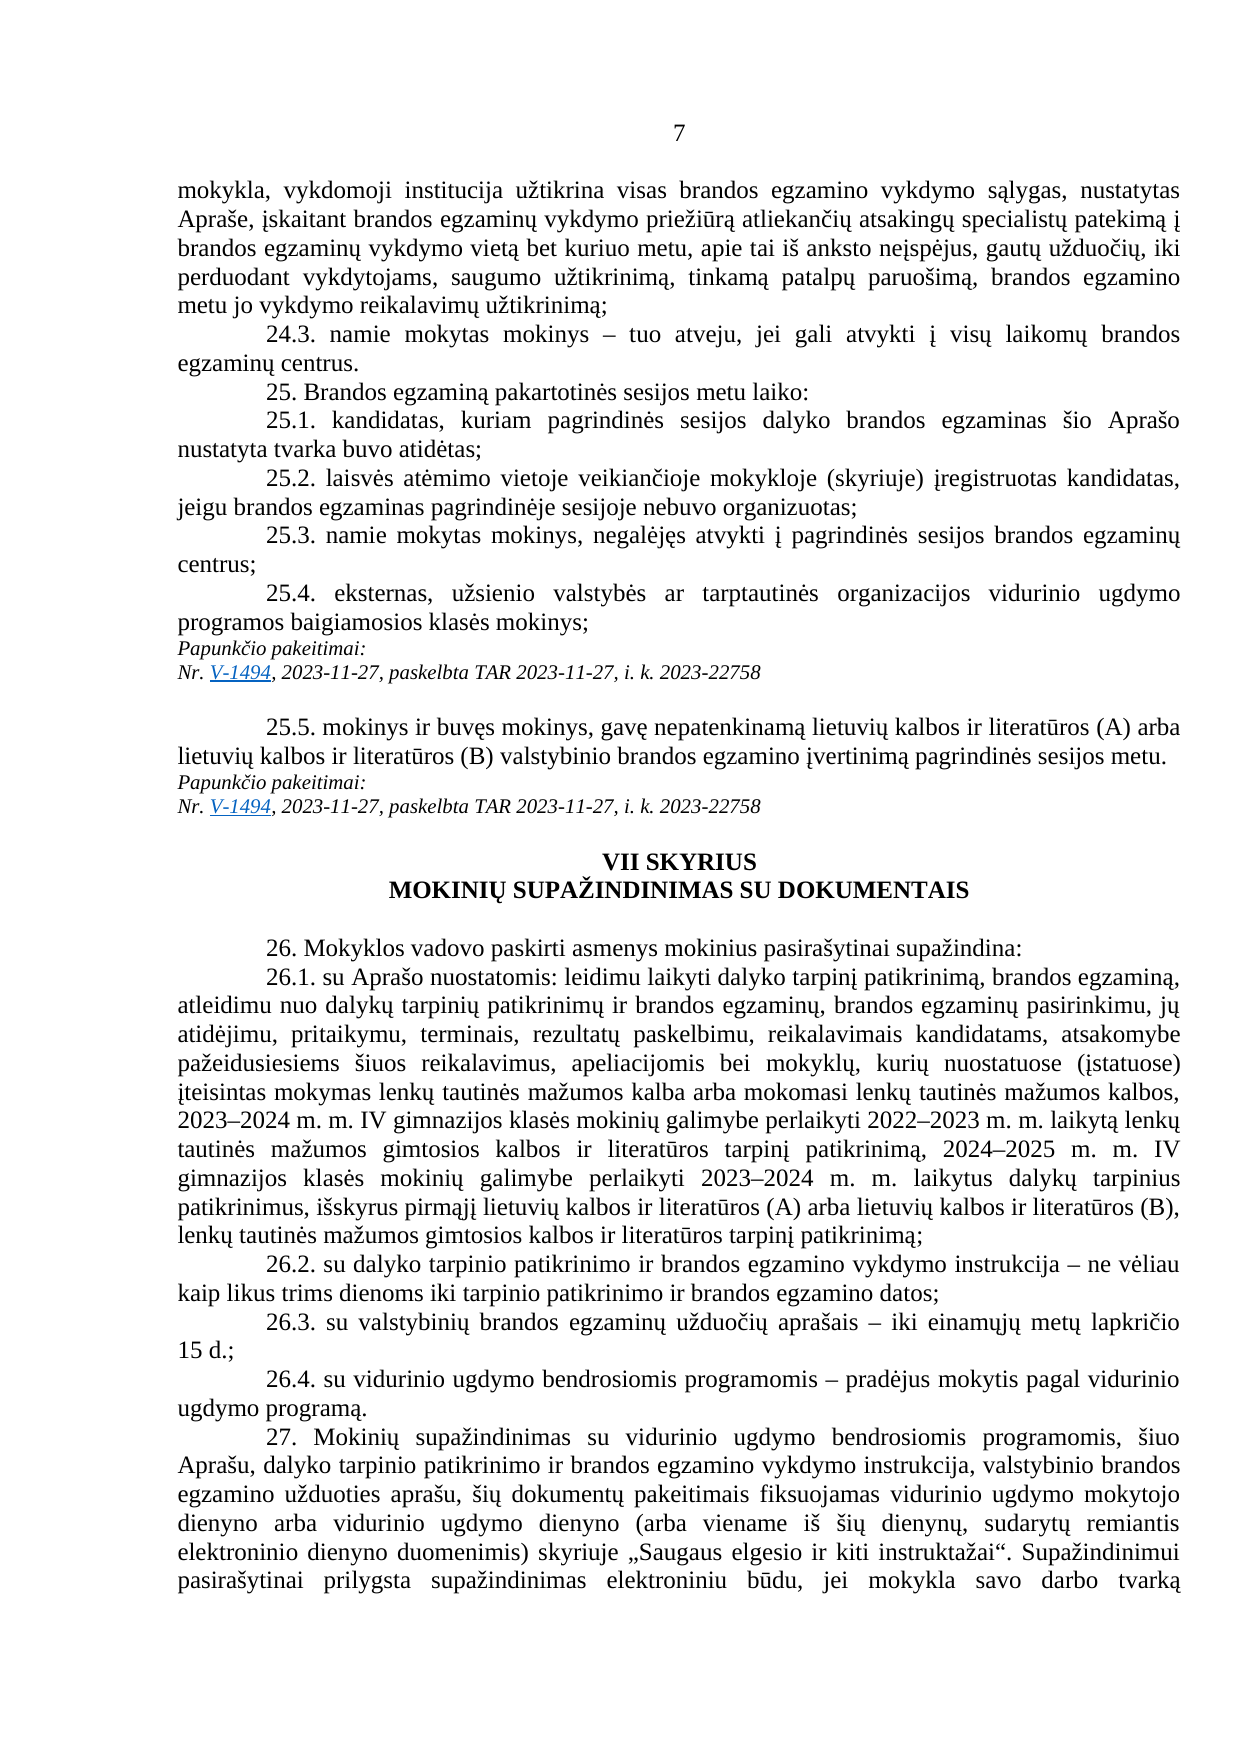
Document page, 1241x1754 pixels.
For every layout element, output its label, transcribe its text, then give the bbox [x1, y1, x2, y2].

text 25.4. eksternas, užsienio valstybės ar tarptautinės organizacijos vidurinio ugdymo programos baigiamosios klasės mokinys; [177, 578, 1181, 636]
text MOKINIŲ SUPAŽINDINIMAS SU DOKUMENTAIS [177, 876, 1181, 904]
text 26.1. su Aprašo nuostatomis: leidimu laikyti dalyko tarpinį patikrinimą, brandos egzaminą, atleidimu nuo dalykų tarpinių patikrinimų ir brandos egzaminų, brandos egzaminų pasirinkimu, jų atidėjimu, pritaikymu, terminais, rezultatų paskelbimu, reikalavimais kandidatams, atsakomybe pažeidusiesiems šiuos reikalavimus, apeliacijomis bei mokyklų, kurių nuostatuose (įstatuose) įteisintas mokymas lenkų tautinės mažumos kalba arba mokomasi lenkų tautinės mažumos kalbos, 2023–2024 m. m. IV gimnazijos klasės mokinių galimybe perlaikyti 2022–2023 m. m. laikytą lenkų tautinės mažumos gimtosios kalbos ir literatūros tarpinį patikrinimą, 2024–2025 m. m. IV gimnazijos klasės mokinių galimybe perlaikyti 2023–2024 m. m. laikytus dalykų tarpinius patikrinimus, išskyrus pirmąjį lietuvių kalbos ir literatūros (A) arba lietuvių kalbos ir literatūros (B), lenkų tautinės mažumos gimtosios kalbos ir literatūros tarpinį patikrinimą; [177, 962, 1181, 1249]
text Nr. V-1494, 2023-11-27, paskelbta TAR 2023-11-27, i. k. 2023-22758 [177, 794, 1181, 818]
subtitle 25. Brandos egzaminą pakartotinės sesijos metu laiko: [177, 377, 1181, 406]
text Nr. V-1494, 2023-11-27, paskelbta TAR 2023-11-27, i. k. 2023-22758 [177, 660, 1181, 684]
text 27. Mokinių supažindinimas su vidurinio ugdymo bendrosiomis programomis, šiuo Aprašu, dalyko tarpinio patikrinimo ir brandos egzamino vykdymo instrukcija, valstybinio brandos egzamino užduoties aprašu, šių dokumentų pakeitimais fiksuojamas vidurinio ugdymo mokytojo dienyno arba vidurinio ugdymo dienyno (arba viename iš šių dienynų, sudarytų remiantis elektroninio dienyno duomenimis) skyriuje „Saugaus elgesio ir kiti instruktažai“. Supažindinimui pasirašytinai prilygsta supažindinimas elektroniniu būdu, jei mokykla savo darbo tvarką [177, 1422, 1181, 1594]
subtitle 24.3. namie mokytas mokinys – tuo atveju, jei gali atvykti į visų laikomų brandos egzaminų centrus. [177, 319, 1181, 377]
text VII SKYRIUS [177, 847, 1181, 876]
text 26. Mokyklos vadovo paskirti asmenys mokinius pasirašytinai supažindina: [177, 933, 1181, 962]
text 26.4. su vidurinio ugdymo bendrosiomis programomis – pradėjus mokytis pagal vidurinio ugdymo programą. [177, 1364, 1181, 1422]
text mokykla, vykdomoji institucija užtikrina visas brandos egzamino vykdymo sąlygas, nustatytas Apraše, įskaitant brandos egzaminų vykdymo priežiūrą atliekančių atsakingų specialistų patekimą į brandos egzaminų vykdymo vietą bet kuriuo metu, apie tai iš anksto neįspėjus, gautų užduočių, iki perduodant vykdytojams, saugumo užtikrinimą, tinkamą patalpų paruošimą, brandos egzamino metu jo vykdymo reikalavimų užtikrinimą; [177, 176, 1181, 319]
text 25.3. namie mokytas mokinys, negalėjęs atvykti į pagrindinės sesijos brandos egzaminų centrus; [177, 521, 1181, 578]
text 25.5. mokinys ir buvęs mokinys, gavę nepatenkinamą lietuvių kalbos ir literatūros (A) arba lietuvių kalbos ir literatūros (B) valstybinio brandos egzamino įvertinimą pagrindinės sesijos metu. [177, 712, 1181, 770]
text 26.2. su dalyko tarpinio patikrinimo ir brandos egzamino vykdymo instrukcija – ne vėliau kaip likus trims dienoms iki tarpinio patikrinimo ir brandos egzamino datos; [177, 1249, 1181, 1307]
text Papunkčio pakeitimai: [177, 636, 1181, 660]
text 25.1. kandidatas, kuriam pagrindinės sesijos dalyko brandos egzaminas šio Aprašo nustatyta tvarka buvo atidėtas; [177, 406, 1181, 463]
text Papunkčio pakeitimai: [177, 770, 1181, 794]
text 26.3. su valstybinių brandos egzaminų užduočių aprašais – iki einamųjų metų lapkričio 15 d.; [177, 1307, 1181, 1364]
text 25.2. laisvės atėmimo vietoje veikiančioje mokykloje (skyriuje) įregistruotas kandidatas, jeigu brandos egzaminas pagrindinėje sesijoje nebuvo organizuotas; [177, 463, 1181, 521]
